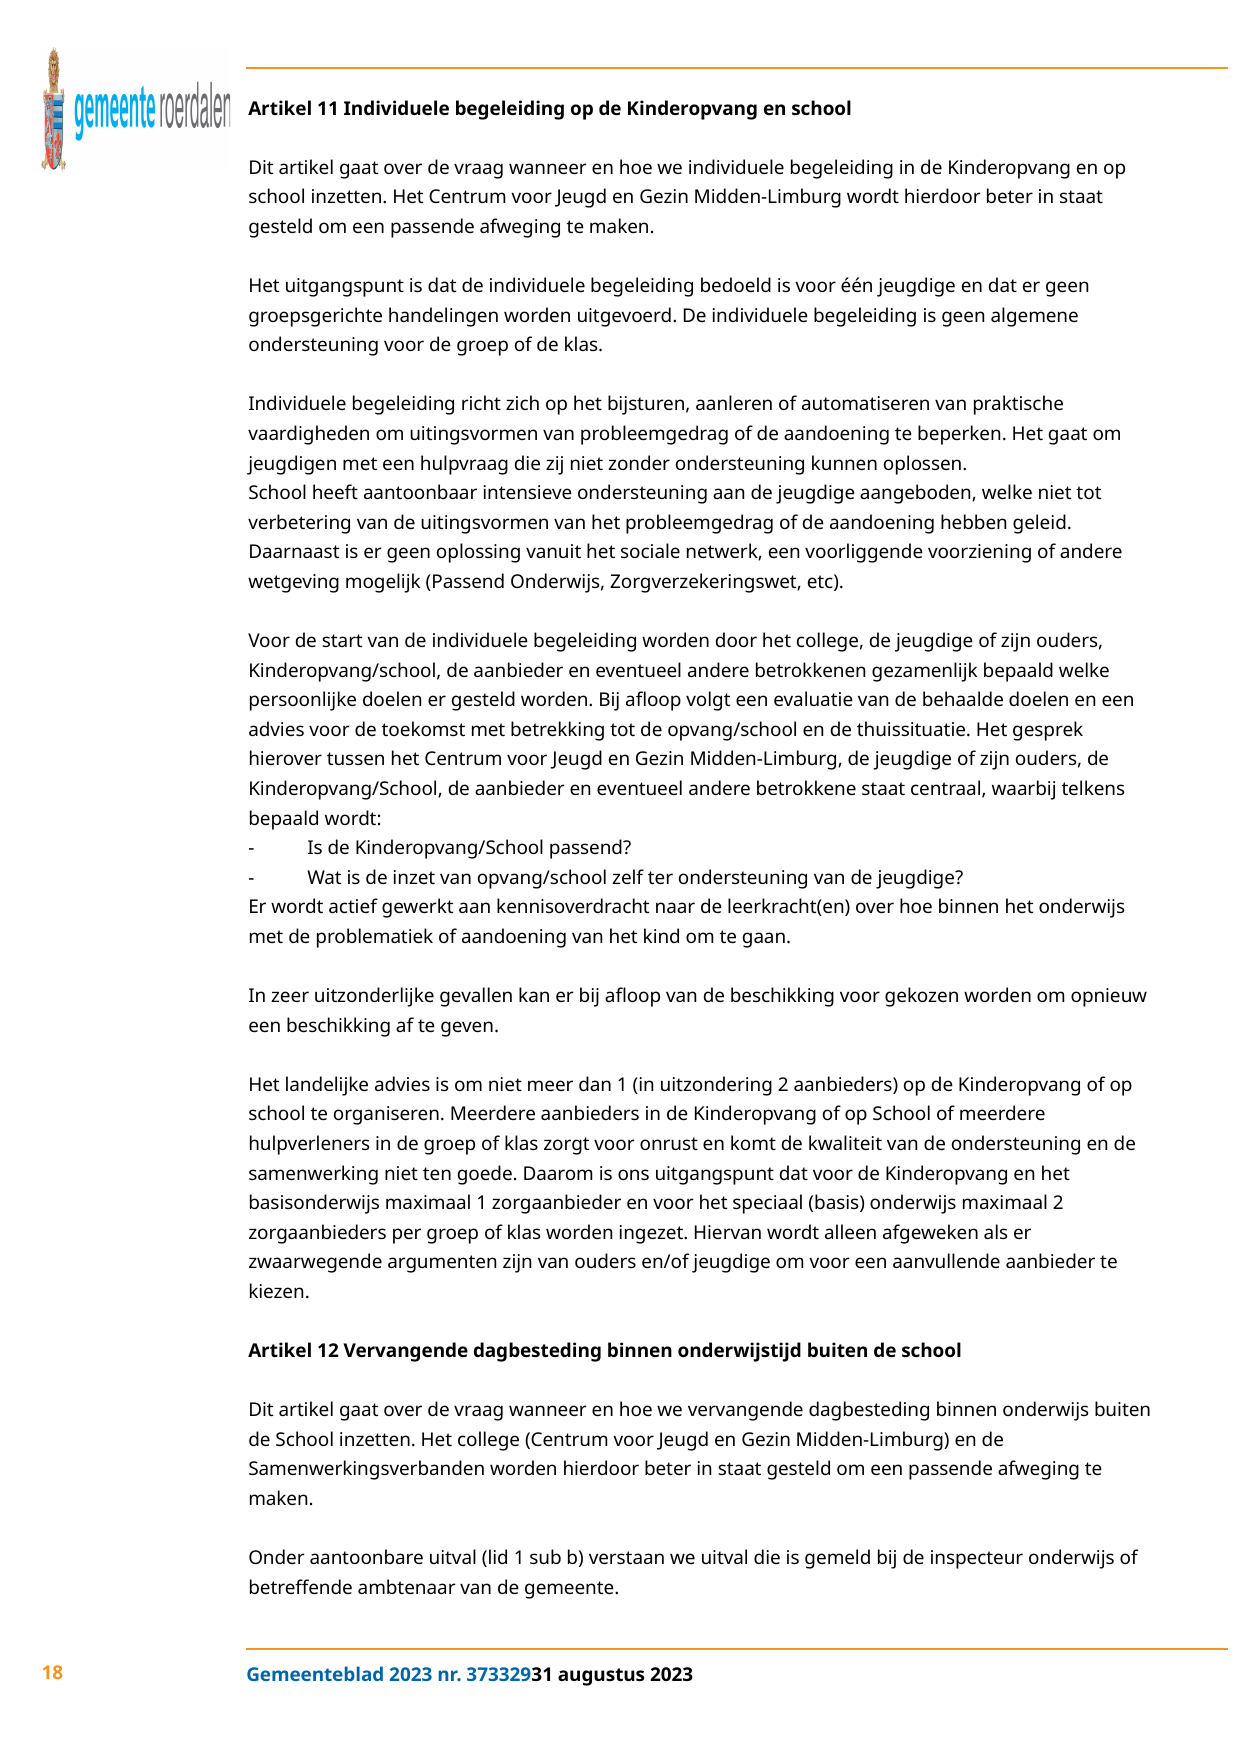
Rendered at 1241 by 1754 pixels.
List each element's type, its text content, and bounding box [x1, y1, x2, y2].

text Dit artikel gaat over de vraag wanneer en hoe we individuele begeleiding in de Kinderopvang en op school inzetten. Het Centrum voor Jeugd en Gezin Midden-Limburg wordt hierdoor beter in staat gesteld om een passende afweging te maken. [248, 154, 1152, 239]
text Artikel 12 Vervangende dagbesteding binnen onderwijstijd buiten de school [248, 1337, 1152, 1363]
picture [41, 47, 231, 172]
text In zeer uitzonderlijke gevallen kan er bij afloop van de beschikking voor gekozen worden om opnieuw een beschikking af te geven. [248, 982, 1152, 1038]
text School heeft aantoonbaar intensieve ondersteuning aan de jeugdige aangeboden, welke niet tot verbetering van de uitingsvormen van het probleemgedrag of de aandoening hebben geleid. Daarnaast is er geen oplossing vanuit het sociale netwerk, een voorliggende voorziening of andere wetgeving mogelijk (Passend Onderwijs, Zorgverzekeringswet, etc). [248, 479, 1152, 594]
text Dit artikel gaat over de vraag wanneer en hoe we vervangende dagbesteding binnen onderwijs buiten de School inzetten. Het college (Centrum voor Jeugd en Gezin Midden-Limburg) en de Samenwerkingsverbanden worden hierdoor beter in staat gesteld om een passende afweging te maken. [248, 1396, 1152, 1511]
text Artikel 11 Individuele begeleiding op de Kinderopvang en school [248, 95, 1152, 121]
list Is de Kinderopvang/School passend? [248, 834, 1152, 860]
text Het uitgangspunt is dat de individuele begeleiding bedoeld is voor één jeugdige en dat er geen groepsgerichte handelingen worden uitgevoerd. De individuele begeleiding is geen algemene ondersteuning voor de groep of de klas. [248, 272, 1152, 357]
text Het landelijke advies is om niet meer dan 1 (in uitzondering 2 aanbieders) op de Kinderopvang of op school te organiseren. Meerdere aanbieders in de Kinderopvang of op School of meerdere hulpverleners in de groep of klas zorgt voor onrust en komt de kwaliteit van de ondersteuning en de samenwerking niet ten goede. Daarom is ons uitgangspunt dat voor de Kinderopvang en het basisonderwijs maximaal 1 zorgaanbieder en voor het speciaal (basis) onderwijs maximaal 2 zorgaanbieders per groep of klas worden ingezet. Hiervan wordt alleen afgeweken als er zwaarwegende argumenten zijn van ouders en/of jeugdige om voor een aanvullende aanbieder te kiezen. [248, 1071, 1152, 1304]
text Onder aantoonbare uitval (lid 1 sub b) verstaan we uitval die is gemeld bij de inspecteur onderwijs of betreffende ambtenaar van de gemeente. [248, 1544, 1152, 1600]
text Er wordt actief gewerkt aan kennisoverdracht naar de leerkracht(en) over hoe binnen het onderwijs met de problematiek of aandoening van het kind om te gaan. [248, 893, 1152, 949]
text Voor de start van de individuele begeleiding worden door het college, de jeugdige of zijn ouders, Kinderopvang/school, de aanbieder en eventueel andere betrokkenen gezamenlijk bepaald welke persoonlijke doelen er gesteld worden. Bij afloop volgt een evaluatie van de behaalde doelen en een advies voor de toekomst met betrekking tot de opvang/school en de thuissituatie. Het gesprek hierover tussen het Centrum voor Jeugd en Gezin Midden-Limburg, de jeugdige of zijn ouders, de Kinderopvang/School, de aanbieder en eventueel andere betrokkene staat centraal, waarbij telkens bepaald wordt: [248, 627, 1152, 831]
list Wat is de inzet van opvang/school zelf ter ondersteuning van de jeugdige? [248, 864, 1152, 890]
text Individuele begeleiding richt zich op het bijsturen, aanleren of automatiseren van praktische vaardigheden om uitingsvormen van probleemgedrag of de aandoening te beperken. Het gaat om jeugdigen met een hulpvraag die zij niet zonder ondersteuning kunnen oplossen. [248, 391, 1152, 476]
